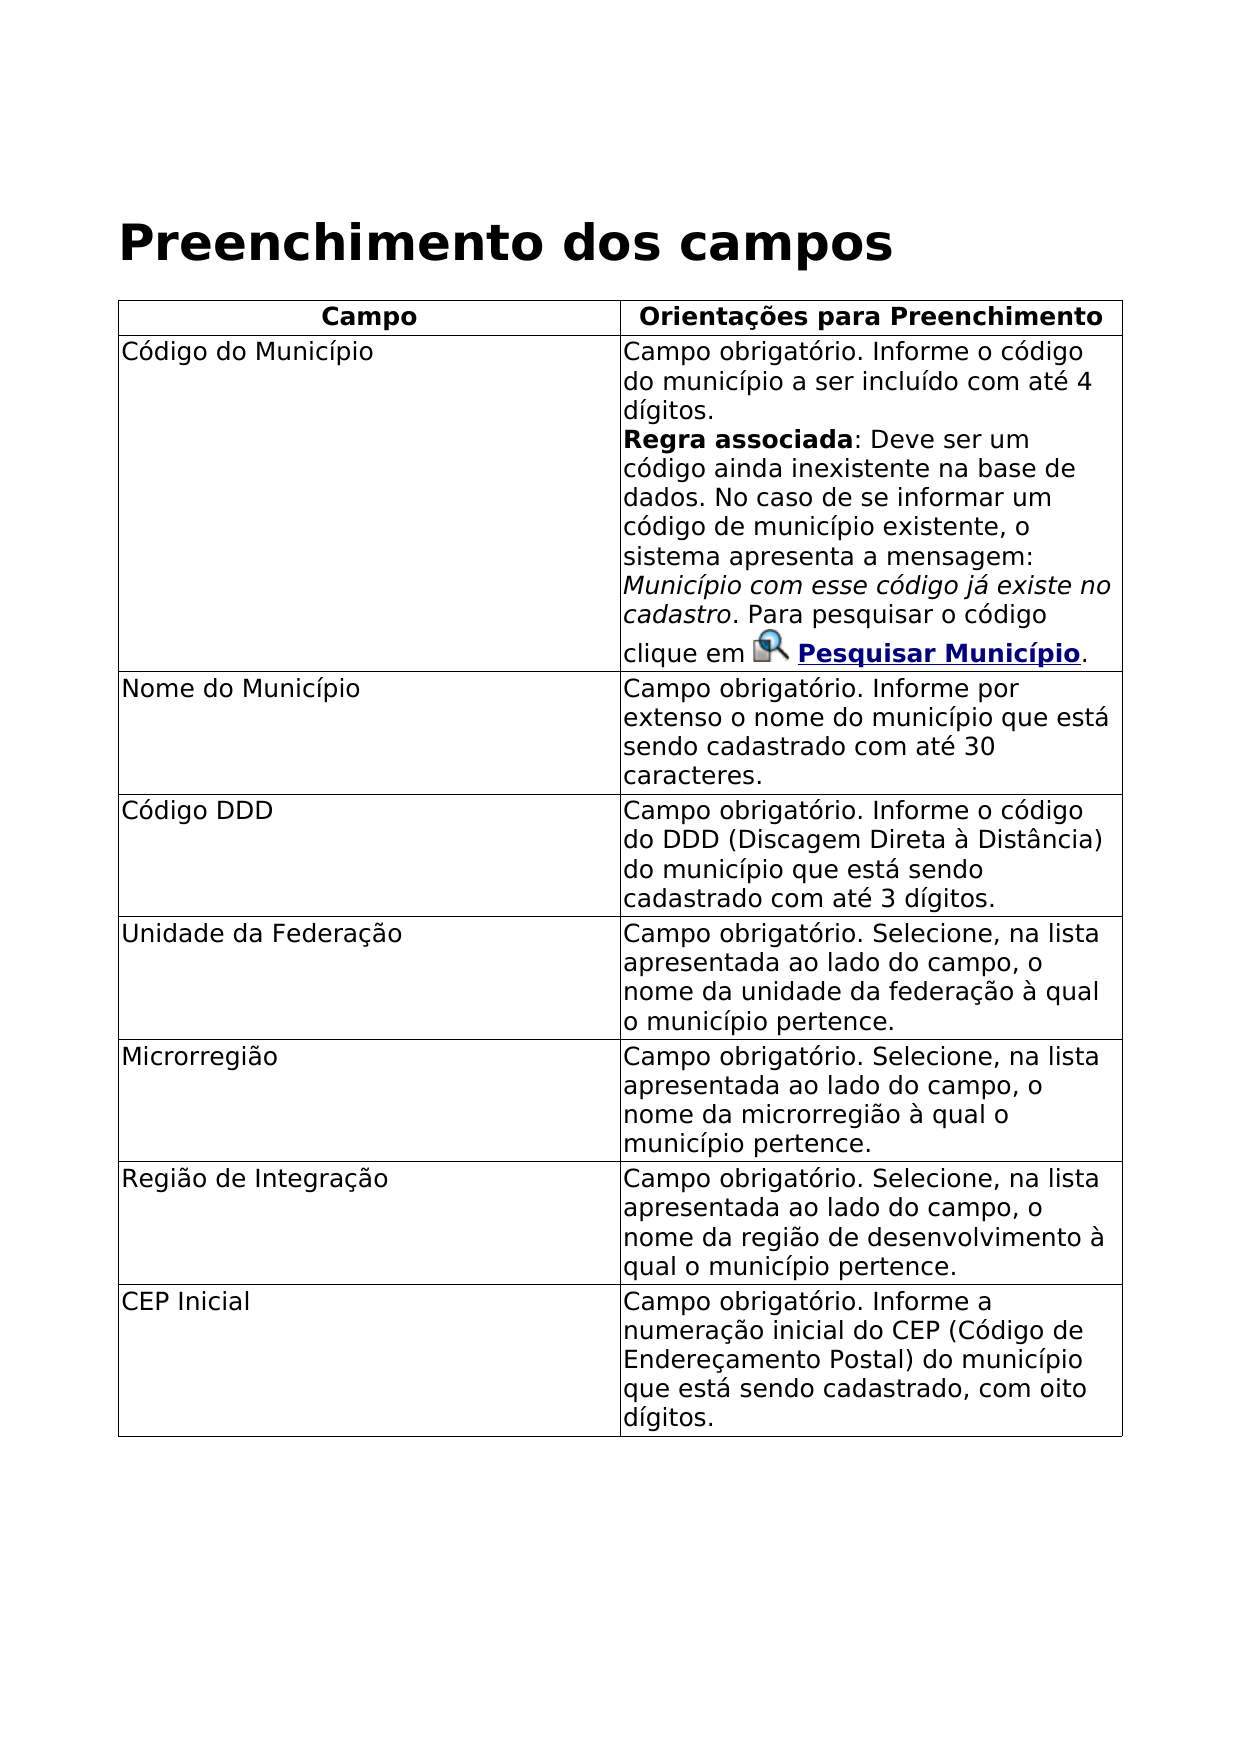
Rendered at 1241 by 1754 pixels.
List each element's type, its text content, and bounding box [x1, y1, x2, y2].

table_cell CEP Inicial [119, 1285, 620, 1436]
table_cell Microrregião [119, 1040, 620, 1161]
picture [753, 629, 790, 662]
table_cell Código do Município [119, 336, 620, 671]
table_cell Campo obrigatório. Selecione, na lista apresentada ao lado do campo, o nome da região de desenvolvimento à qual o município pertence. [621, 1162, 1122, 1284]
table_cell Campo obrigatório. Informe a numeração inicial do CEP (Código de Endereçamento Postal) do município que está sendo cadastrado, com oito dígitos. [621, 1285, 1122, 1436]
table_cell Campo obrigatório. Informe por extenso o nome do município que está sendo cadastrado com até 30 caracteres. [621, 672, 1122, 793]
table_cell Código DDD [119, 795, 620, 916]
subtitle Preenchimento dos campos [118, 214, 1122, 272]
table_cell Região de Integração [119, 1162, 620, 1284]
table_cell Campo obrigatório. Informe o código do DDD (Discagem Direta à Distância) do município que está sendo cadastrado com até 3 dígitos. [621, 795, 1122, 916]
table_cell Unidade da Federação [119, 917, 620, 1039]
table_cell Campo obrigatório. Informe o código do município a ser incluído com até 4 dígitos. Regra associada: Deve ser um código ainda inexistente na base de dados. No caso de se informar um código de município existente, o sistema apresenta a mensagem: Município com esse código já existe no cadastro. Para pesquisar o código clique em Pesquisar Município. [621, 336, 1122, 671]
table_cell Campo obrigatório. Selecione, na lista apresentada ao lado do campo, o nome da unidade da federação à qual o município pertence. [621, 917, 1122, 1039]
table_header Campo [119, 301, 620, 334]
table_cell Campo obrigatório. Selecione, na lista apresentada ao lado do campo, o nome da microrregião à qual o município pertence. [621, 1040, 1122, 1161]
table_cell Nome do Município [119, 672, 620, 793]
table_header Orientações para Preenchimento [621, 301, 1122, 334]
